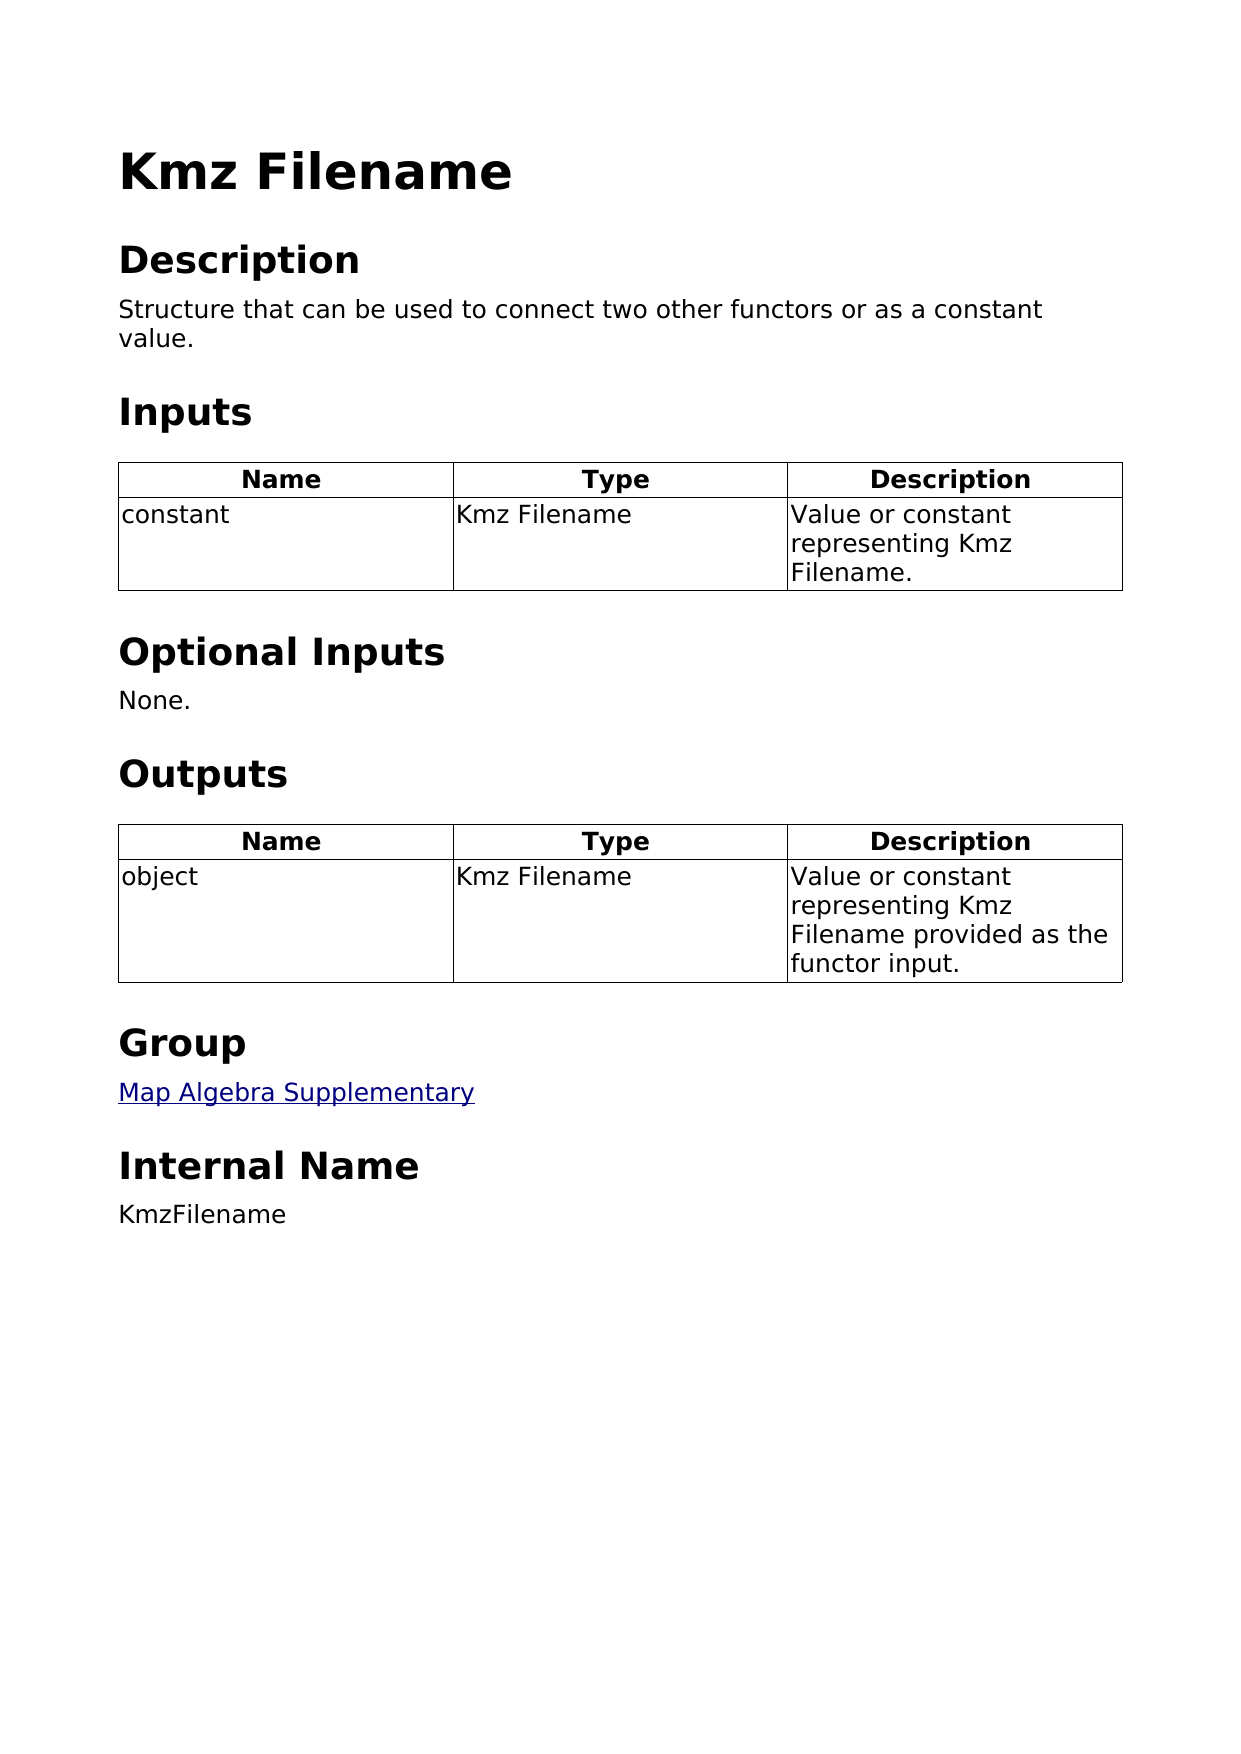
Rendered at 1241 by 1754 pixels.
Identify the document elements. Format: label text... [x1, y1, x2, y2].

subtitle Outputs [118, 753, 1122, 797]
table_header Type [454, 463, 787, 497]
table_header Description [788, 463, 1122, 497]
text KmzFilename [118, 1201, 1122, 1230]
text Map Algebra Supplementary [118, 1078, 1122, 1107]
subtitle Group [118, 1022, 1122, 1065]
table_cell Kmz Filename [454, 860, 787, 982]
table_header Name [119, 825, 453, 859]
subtitle Kmz Filename [118, 143, 1122, 201]
subtitle Description [118, 239, 1122, 282]
table_cell Value or constant representing Kmz Filename provided as the functor input. [788, 860, 1122, 982]
text None. [118, 686, 1122, 716]
table_cell constant [119, 498, 453, 590]
subtitle Optional Inputs [118, 630, 1122, 674]
table_header Type [454, 825, 787, 859]
table_header Description [788, 825, 1122, 859]
table_header Name [119, 463, 453, 497]
subtitle Inputs [118, 391, 1122, 434]
table_cell object [119, 860, 453, 982]
table_cell Kmz Filename [454, 498, 787, 590]
subtitle Internal Name [118, 1144, 1122, 1188]
table_cell Value or constant representing Kmz Filename. [788, 498, 1122, 590]
text Structure that can be used to connect two other functors or as a constant value. [118, 295, 1122, 353]
